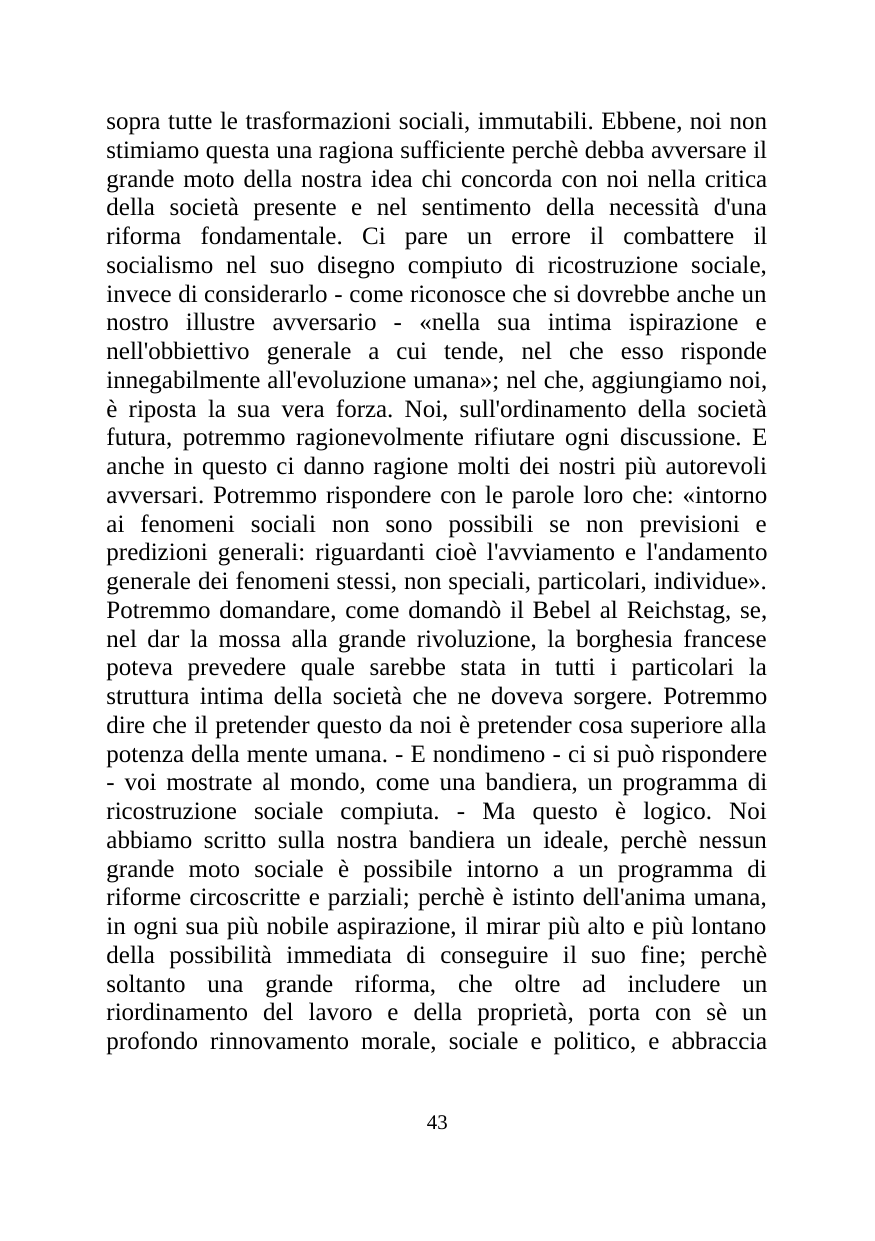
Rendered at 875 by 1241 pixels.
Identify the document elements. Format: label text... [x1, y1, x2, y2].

text sopra tutte le trasformazioni sociali, immutabili. Ebbene, noi non stimiamo questa una ragiona sufficiente perchè debba avversare il grande moto della nostra idea chi concorda con noi nella critica della società presente e nel sentimento della necessità d'una riforma fondamentale. Ci pare un errore il combattere il socialismo nel suo disegno compiuto di ricostruzione sociale, invece di considerarlo - come riconosce che si dovrebbe anche un nostro illustre avversario - «nella sua intima ispirazione e nell'obbiettivo generale a cui tende, nel che esso risponde innegabilmente all'evoluzione umana»; nel che, aggiungiamo noi, è riposta la sua vera forza. Noi, sull'ordinamento della società futura, potremmo ragionevolmente rifiutare ogni discussione. E anche in questo ci danno ragione molti dei nostri più autorevoli avversari. Potremmo rispondere con le parole loro che: «intorno ai fenomeni sociali non sono possibili se non previsioni e predizioni generali: riguardanti cioè l'avviamento e l'andamento generale dei fenomeni stessi, non speciali, particolari, individue». Potremmo domandare, come domandò il Bebel al Reichstag, se, nel dar la mossa alla grande rivoluzione, la borghesia francese poteva prevedere quale sarebbe stata in tutti i particolari la struttura intima della società che ne doveva sorgere. Potremmo dire che il pretender questo da noi è pretender cosa superiore alla potenza della mente umana. - E nondimeno - ci si può rispondere - voi mostrate al mondo, come una bandiera, un programma di ricostruzione sociale compiuta. - Ma questo è logico. Noi abbiamo scritto sulla nostra bandiera un ideale, perchè nessun grande moto sociale è possibile intorno a un programma di riforme circoscritte e parziali; perchè è istinto dell'anima umana, in ogni sua più nobile aspirazione, il mirar più alto e più lontano della possibilità immediata di conseguire il suo fine; perchè soltanto una grande riforma, che oltre ad includere un riordinamento del lavoro e della proprietà, porta con sè un profondo rinnovamento morale, sociale e politico, e abbraccia [106, 106, 768, 1055]
